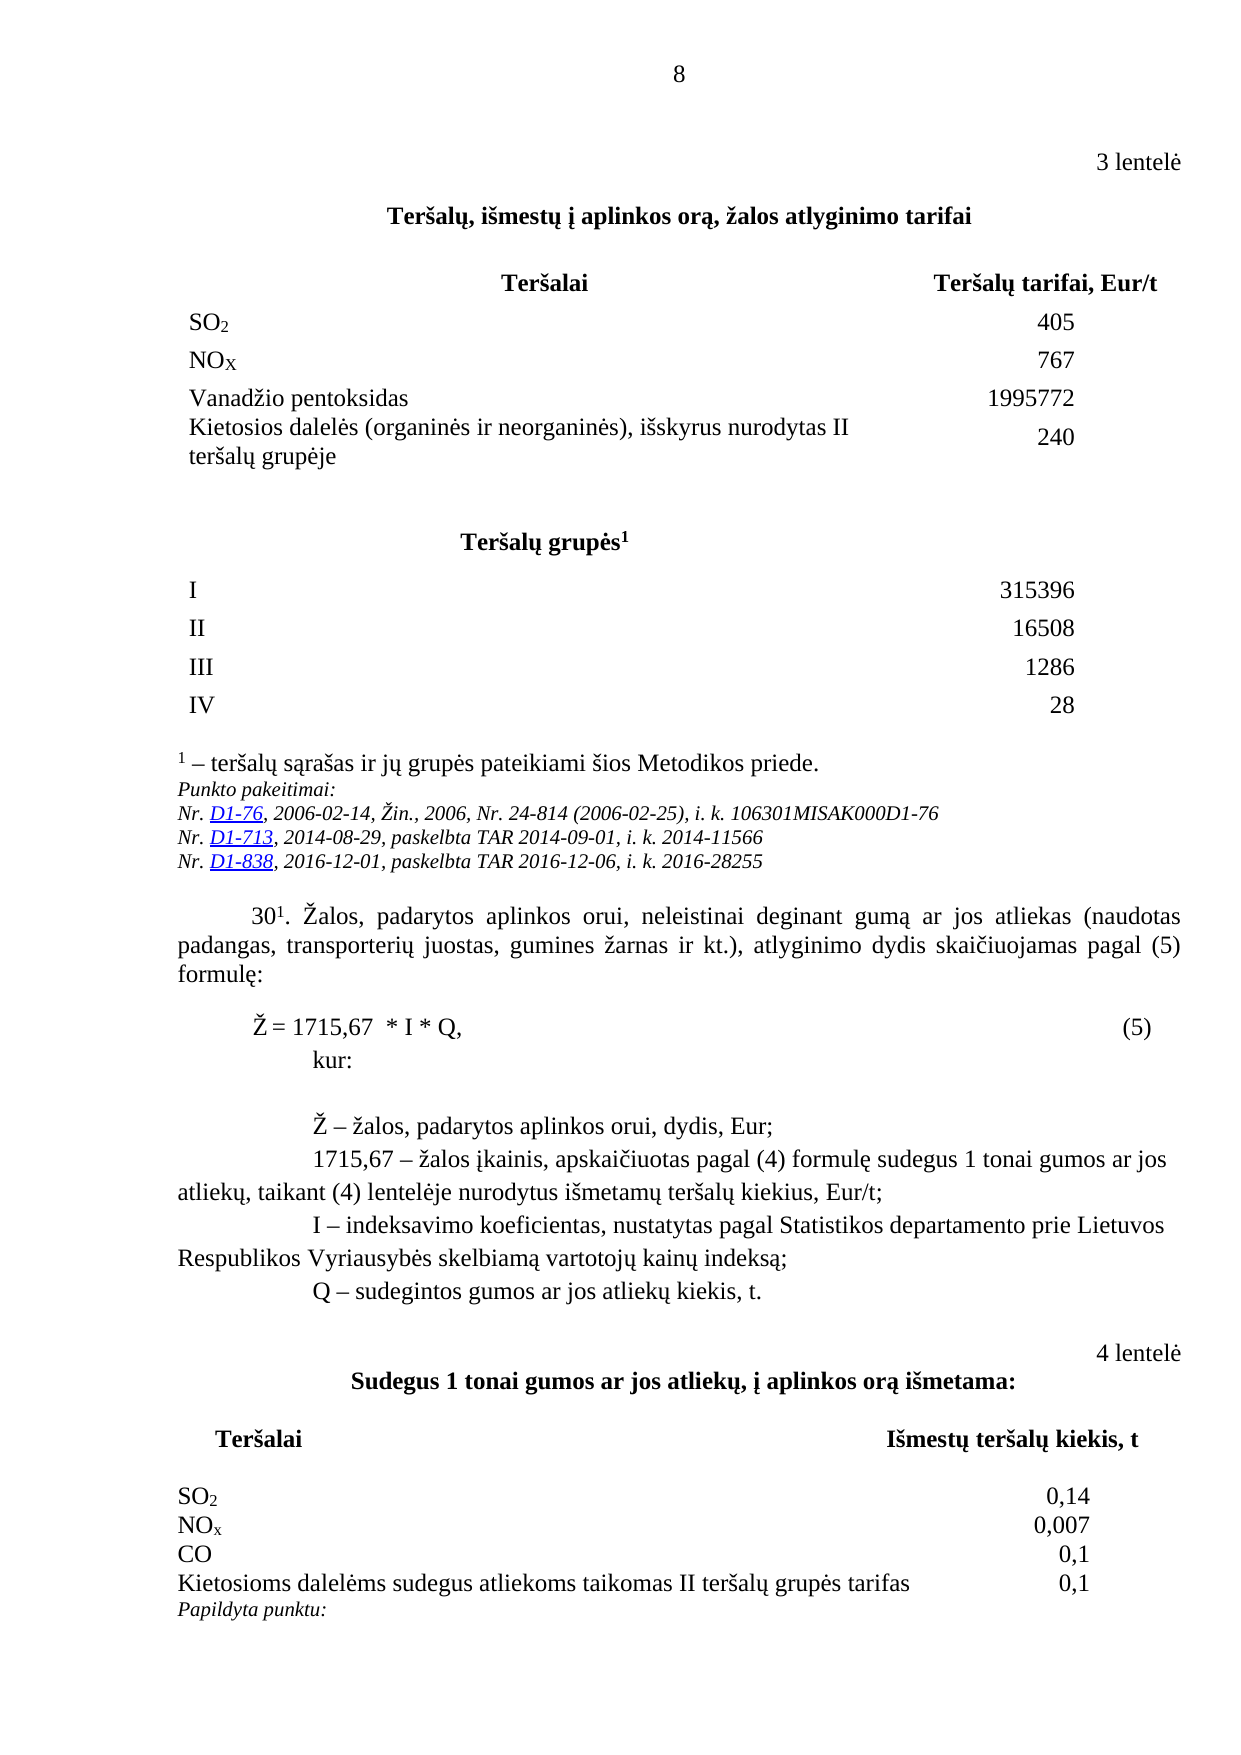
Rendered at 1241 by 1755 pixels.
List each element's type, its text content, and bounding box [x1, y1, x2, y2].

text 1 – teršalų sąrašas ir jų grupės pateikiami šios Metodikos priede. [177, 748, 1181, 776]
table_cell 315396 [912, 566, 1179, 604]
text Ž = 1715,67 * I * Q, (5) kur: Ž – žalos, padarytos aplinkos orui, dydis, Eur; 1715,67 – žalos įkainis, apskaičiuotas pagal (4) formulę sudegus 1 tonai gumos ar jos atliekų, taikant (4) lentelėje nurodytus išmetamų teršalų kiekius, Eur/t; I – indeksavimo koeficientas, nustatytas pagal Statistikos departamento prie Lietuvos Respublikos Vyriausybės skelbiamą vartotojų kainų indeksą; Q – sudegintos gumos ar jos atliekų kiekis, t. [177, 1012, 1181, 1305]
text Kietosioms dalelėms sudegus atliekoms taikomas II teršalų grupės tarifas 0,1 [177, 1568, 1181, 1596]
table_cell 767 [912, 336, 1179, 374]
text CO 0,1 [177, 1539, 1181, 1568]
text Nr. D1-838, 2016-12-01, paskelbta TAR 2016-12-06, i. k. 2016-28255 [177, 849, 1181, 873]
table_cell Kietosios dalelės (organinės ir neorganinės), išskyrus nurodytas II teršalų grupėje [177, 412, 912, 470]
table_cell NOX [177, 336, 912, 374]
table_cell II [177, 604, 912, 642]
table_cell 16508 [912, 604, 1179, 642]
text Papildyta punktu: [177, 1596, 1181, 1621]
text Punkto pakeitimai: [177, 776, 1181, 801]
table_cell 1286 [912, 642, 1179, 681]
table_cell 240 [912, 412, 1179, 470]
text Teršalai Išmestų teršalų kiekis, t [215, 1424, 1181, 1453]
text SO2 0,14 [177, 1481, 1181, 1510]
table_cell 1995772 [912, 374, 1179, 412]
table_cell 28 [912, 681, 1179, 719]
text Sudegus 1 tonai gumos ar jos atliekų, į aplinkos orą išmetama: [192, 1366, 1181, 1424]
table_cell SO2 [177, 297, 912, 336]
table_cell I [177, 566, 912, 604]
table_cell IV [177, 681, 912, 719]
text Teršalų, išmestų į aplinkos orą, žalos atlyginimo tarifai [177, 201, 1181, 230]
text 4 lentelė [177, 1338, 1181, 1366]
table_header Teršalų grupės1 [177, 527, 912, 566]
table_header [912, 527, 1179, 566]
text 3 lentelė [177, 147, 1181, 176]
table_cell III [177, 642, 912, 681]
table_header Teršalai [177, 259, 912, 297]
text 301. Žalos, padarytos aplinkos orui, neleistinai deginant gumą ar jos atliekas (naudotas padangas, transporterių juostas, gumines žarnas ir kt.), atlyginimo dydis skaičiuojamas pagal (5) formulę: [177, 901, 1181, 988]
table_cell 405 [912, 297, 1179, 336]
text Nr. D1-713, 2014-08-29, paskelbta TAR 2014-09-01, i. k. 2014-11566 [177, 824, 1181, 849]
table_cell Vanadžio pentoksidas [177, 374, 912, 412]
text NOx 0,007 [177, 1510, 1181, 1539]
text Nr. D1-76, 2006-02-14, Žin., 2006, Nr. 24-814 (2006-02-25), i. k. 106301MISAK000D1-76 [177, 801, 1181, 824]
table_header Teršalų tarifai, Eur/t [912, 259, 1179, 297]
